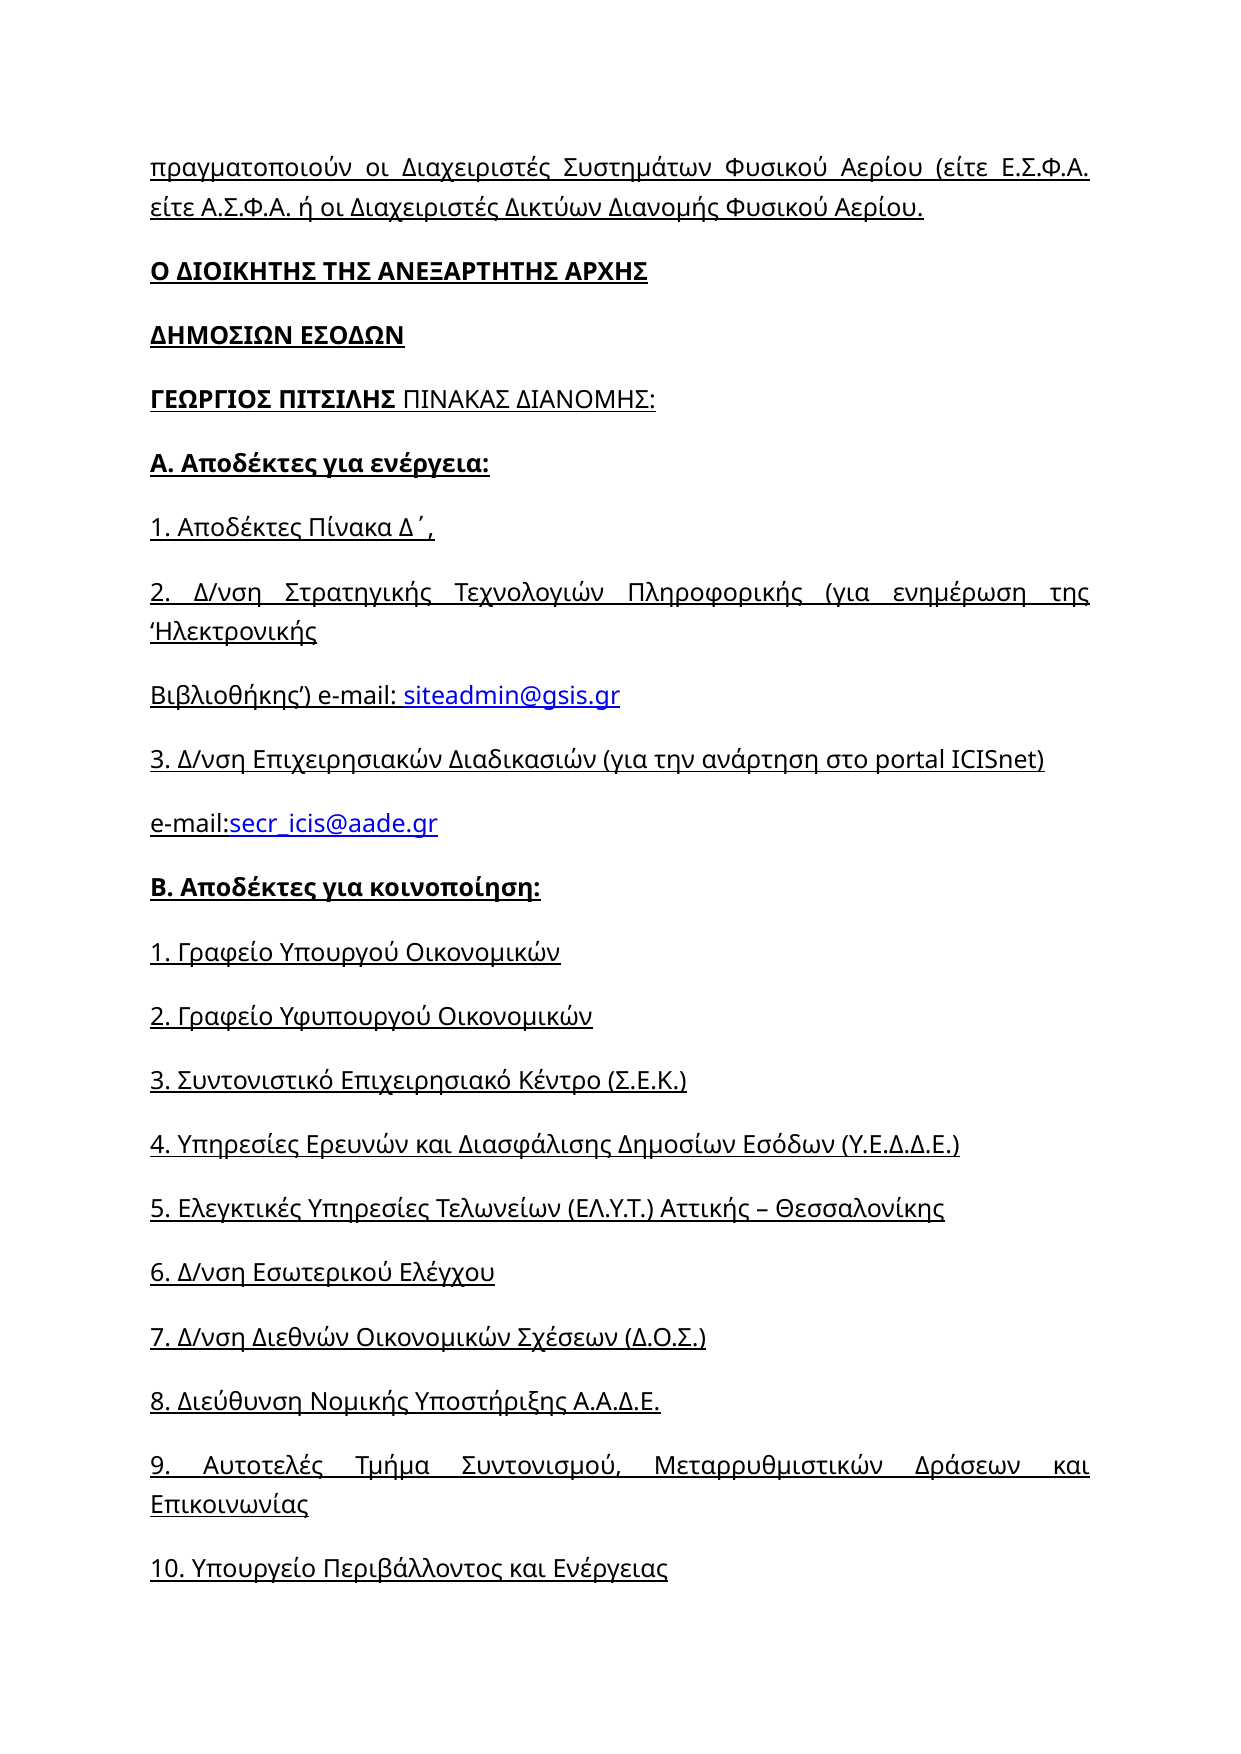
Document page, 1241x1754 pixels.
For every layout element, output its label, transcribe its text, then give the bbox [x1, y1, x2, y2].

text 2. Δ/νση Στρατηγικής Τεχνολογιών Πληροφορικής (για ενημέρωση της [150, 574, 1090, 603]
text πραγματοποιούν οι Διαχειριστές Συστημάτων Φυσικού Αερίου (είτε Ε.Σ.Φ.Α. [150, 150, 1090, 179]
text είτε Α.Σ.Φ.Α. ή οι Διαχειριστές Δικτύων Διανομής Φυσικού Αερίου. [150, 181, 1090, 223]
text Β. Αποδέκτες για κοινοποίηση: [150, 870, 1090, 904]
text ΔΗΜΟΣΙΩΝ ΕΣΟΔΩΝ [150, 317, 1090, 352]
text 6. Δ/νση Εσωτερικού Ελέγχου [150, 1255, 1090, 1289]
text Βιβλιοθήκης’) e-mail: siteadmin@gsis.gr [150, 677, 1090, 712]
text 1. Αποδέκτες Πίνακα Δ΄, [150, 510, 1090, 544]
text 1. Γραφείο Υπουργού Οικονομικών [150, 934, 1090, 968]
text Επικοινωνίας [150, 1478, 1090, 1521]
text ΓΕΩΡΓΙΟΣ ΠΙΤΣΙΛΗΣ ΠΙΝΑΚΑΣ ΔΙΑΝΟΜΗΣ: [150, 382, 1090, 416]
text 5. Ελεγκτικές Υπηρεσίες Τελωνείων (ΕΛ.Υ.Τ.) Αττικής – Θεσσαλονίκης [150, 1191, 1090, 1225]
text 3. Δ/νση Επιχειρησιακών Διαδικασιών (για την ανάρτηση στο portal ICISnet) [150, 742, 1090, 776]
text 3. Συντονιστικό Επιχειρησιακό Κέντρο (Σ.Ε.Κ.) [150, 1062, 1090, 1097]
text 7. Δ/νση Διεθνών Οικονομικών Σχέσεων (Δ.Ο.Σ.) [150, 1319, 1090, 1353]
text 10. Υπουργείο Περιβάλλοντος και Ενέργειας [150, 1551, 1090, 1585]
text 2. Γραφείο Υφυπουργού Οικονομικών [150, 998, 1090, 1032]
text 8. Διεύθυνση Νομικής Υποστήριξης Α.Α.Δ.Ε. [150, 1383, 1090, 1417]
text Α. Αποδέκτες για ενέργεια: [150, 446, 1090, 480]
text 4. Υπηρεσίες Ερευνών και Διασφάλισης Δημοσίων Εσόδων (Υ.Ε.Δ.Δ.Ε.) [150, 1127, 1090, 1161]
text e-mail:secr_icis@aade.gr [150, 806, 1090, 840]
text ‘Ηλεκτρονικής [150, 605, 1090, 647]
text 9. Αυτοτελές Τμήμα Συντονισμού, Μεταρρυθμιστικών Δράσεων και [150, 1447, 1090, 1476]
text Ο ΔΙΟΙΚΗΤΗΣ ΤΗΣ ΑΝΕΞΑΡΤΗΤΗΣ ΑΡΧΗΣ [150, 253, 1090, 287]
